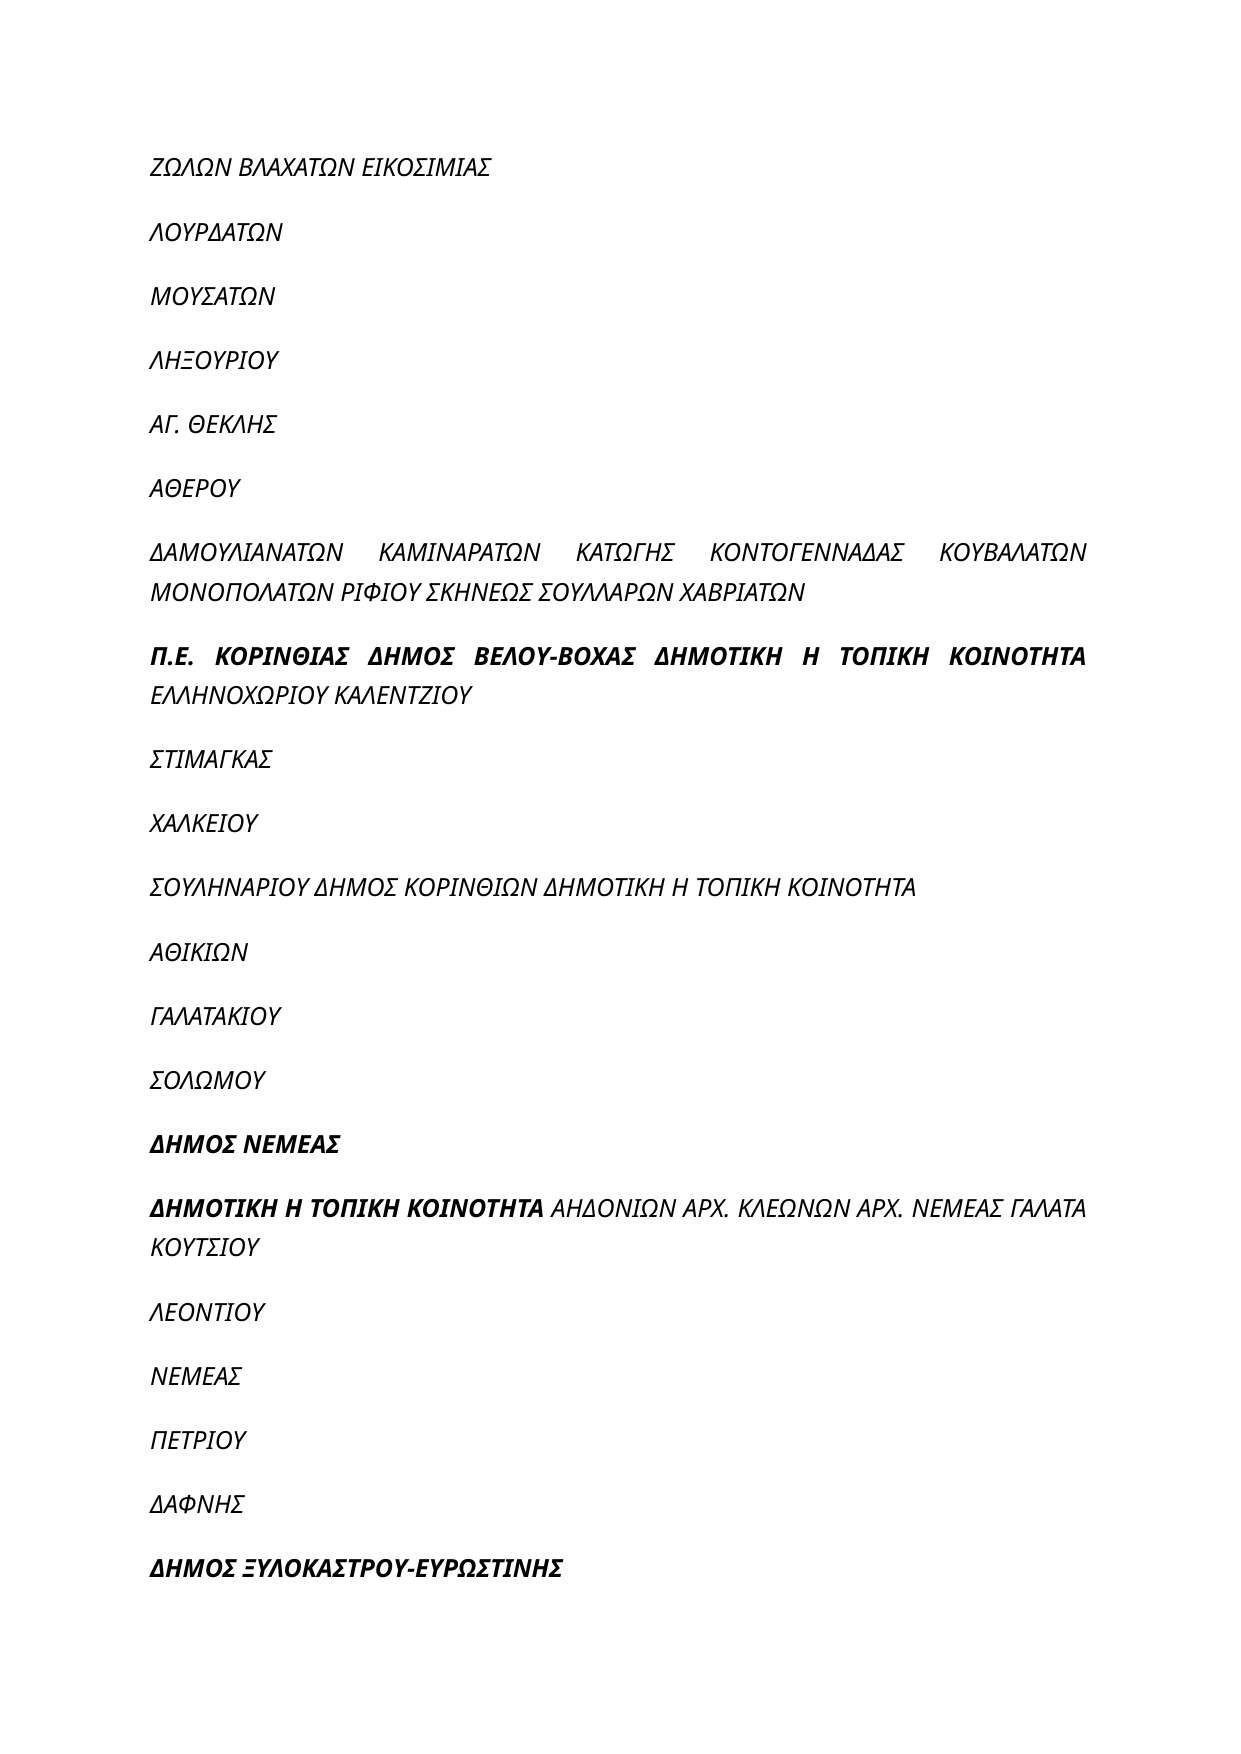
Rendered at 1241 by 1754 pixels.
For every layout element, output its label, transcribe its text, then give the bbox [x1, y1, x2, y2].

text ΣΤΙΜΑΓΚΑΣ [150, 742, 1090, 776]
text ΧΑΛΚΕΙΟΥ [150, 806, 1090, 840]
text ΔΑΜΟΥΛΙΑΝΑΤΩΝ ΚΑΜΙΝΑΡΑΤΩΝ ΚΑΤΩΓΗΣ ΚΟΝΤΟΓΕΝΝΑΔΑΣ ΚΟΥΒΑΛΑΤΩΝ ΜΟΝΟΠΟΛΑΤΩΝ ΡΙΦΙΟΥ ΣΚΗΝΕΩΣ ΣΟΥΛΛΑΡΩΝ ΧΑΒΡΙΑΤΩΝ [150, 535, 1090, 608]
text ΔΗΜΟΣ ΞΥΛΟΚΑΣΤΡΟΥ-ΕΥΡΩΣΤΙΝΗΣ [150, 1551, 1090, 1585]
text ΛΟΥΡΔΑΤΩΝ [150, 214, 1090, 248]
text ΖΩΛΩΝ ΒΛΑΧΑΤΩΝ ΕΙΚΟΣΙΜΙΑΣ [150, 150, 1090, 184]
text ΜΟΥΣΑΤΩΝ [150, 278, 1090, 312]
text ΔΗΜΟΣ ΝΕΜΕΑΣ [150, 1127, 1090, 1161]
text ΣΟΥΛΗΝΑΡΙΟΥ ΔΗΜΟΣ ΚΟΡΙΝΘΙΩΝ ΔΗΜΟΤΙΚΗ Η ΤΟΠΙΚΗ ΚΟΙΝΟΤΗΤΑ [150, 870, 1090, 904]
text ΔΑΦΝΗΣ [150, 1487, 1090, 1521]
text Π.Ε. ΚΟΡΙΝΘΙΑΣ ΔΗΜΟΣ ΒΕΛΟΥ-ΒΟΧΑΣ ΔΗΜΟΤΙΚΗ Η ΤΟΠΙΚΗ ΚΟΙΝΟΤΗΤΑ ΕΛΛΗΝΟΧΩΡΙΟΥ ΚΑΛΕΝΤΖΙΟΥ [150, 638, 1090, 712]
text ΑΓ. ΘΕΚΛΗΣ [150, 407, 1090, 441]
text ΠΕΤΡΙΟΥ [150, 1422, 1090, 1457]
text ΔΗΜΟΤΙΚΗ Η ΤΟΠΙΚΗ ΚΟΙΝΟΤΗΤΑ ΑΗΔΟΝΙΩΝ ΑΡΧ. ΚΛΕΩΝΩΝ ΑΡΧ. ΝΕΜΕΑΣ ΓΑΛΑΤΑ ΚΟΥΤΣΙΟΥ [150, 1191, 1090, 1264]
text ΛΕΟΝΤΙΟΥ [150, 1294, 1090, 1328]
text ΣΟΛΩΜΟΥ [150, 1062, 1090, 1097]
text ΓΑΛΑΤΑΚΙΟΥ [150, 998, 1090, 1032]
text ΑΘΙΚΙΩΝ [150, 934, 1090, 968]
text ΑΘΕΡΟΥ [150, 471, 1090, 505]
text ΝΕΜΕΑΣ [150, 1358, 1090, 1392]
text ΛΗΞΟΥΡΙΟΥ [150, 342, 1090, 377]
